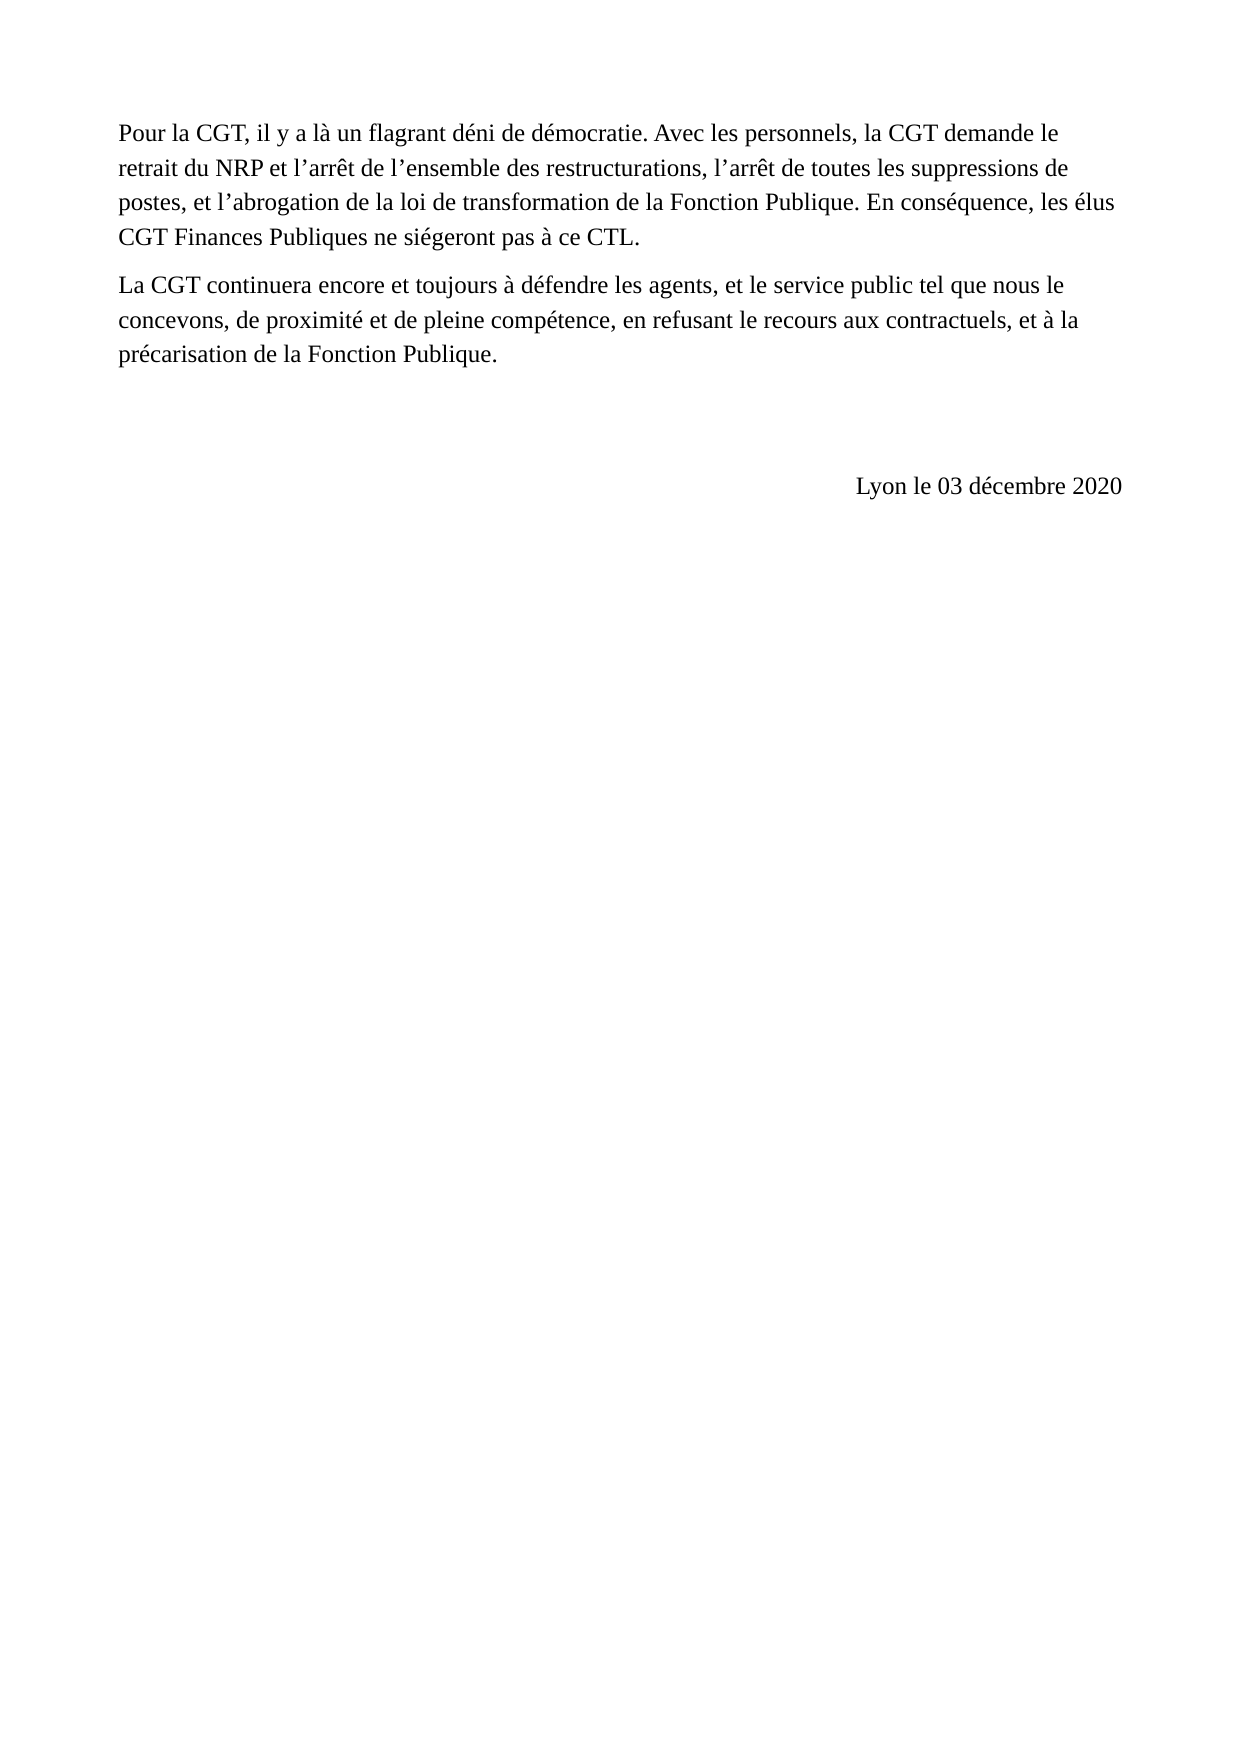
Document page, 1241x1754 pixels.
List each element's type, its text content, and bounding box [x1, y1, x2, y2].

text La CGT continuera encore et toujours à défendre les agents, et le service public tel que nous le concevons, de proximité et de pleine compétence, en refusant le recours aux contractuels, et à la précarisation de la Fonction Publique. [118, 271, 1122, 368]
text Lyon le 03 décembre 2020 [118, 471, 1122, 500]
text Pour la CGT, il y a là un flagrant déni de démocratie. Avec les personnels, la CGT demande le retrait du NRP et l’arrêt de l’ensemble des restructurations, l’arrêt de toutes les suppressions de postes, et l’abrogation de la loi de transformation de la Fonction Publique. En conséquence, les élus CGT Finances Publiques ne siégeront pas à ce CTL. [118, 118, 1122, 250]
